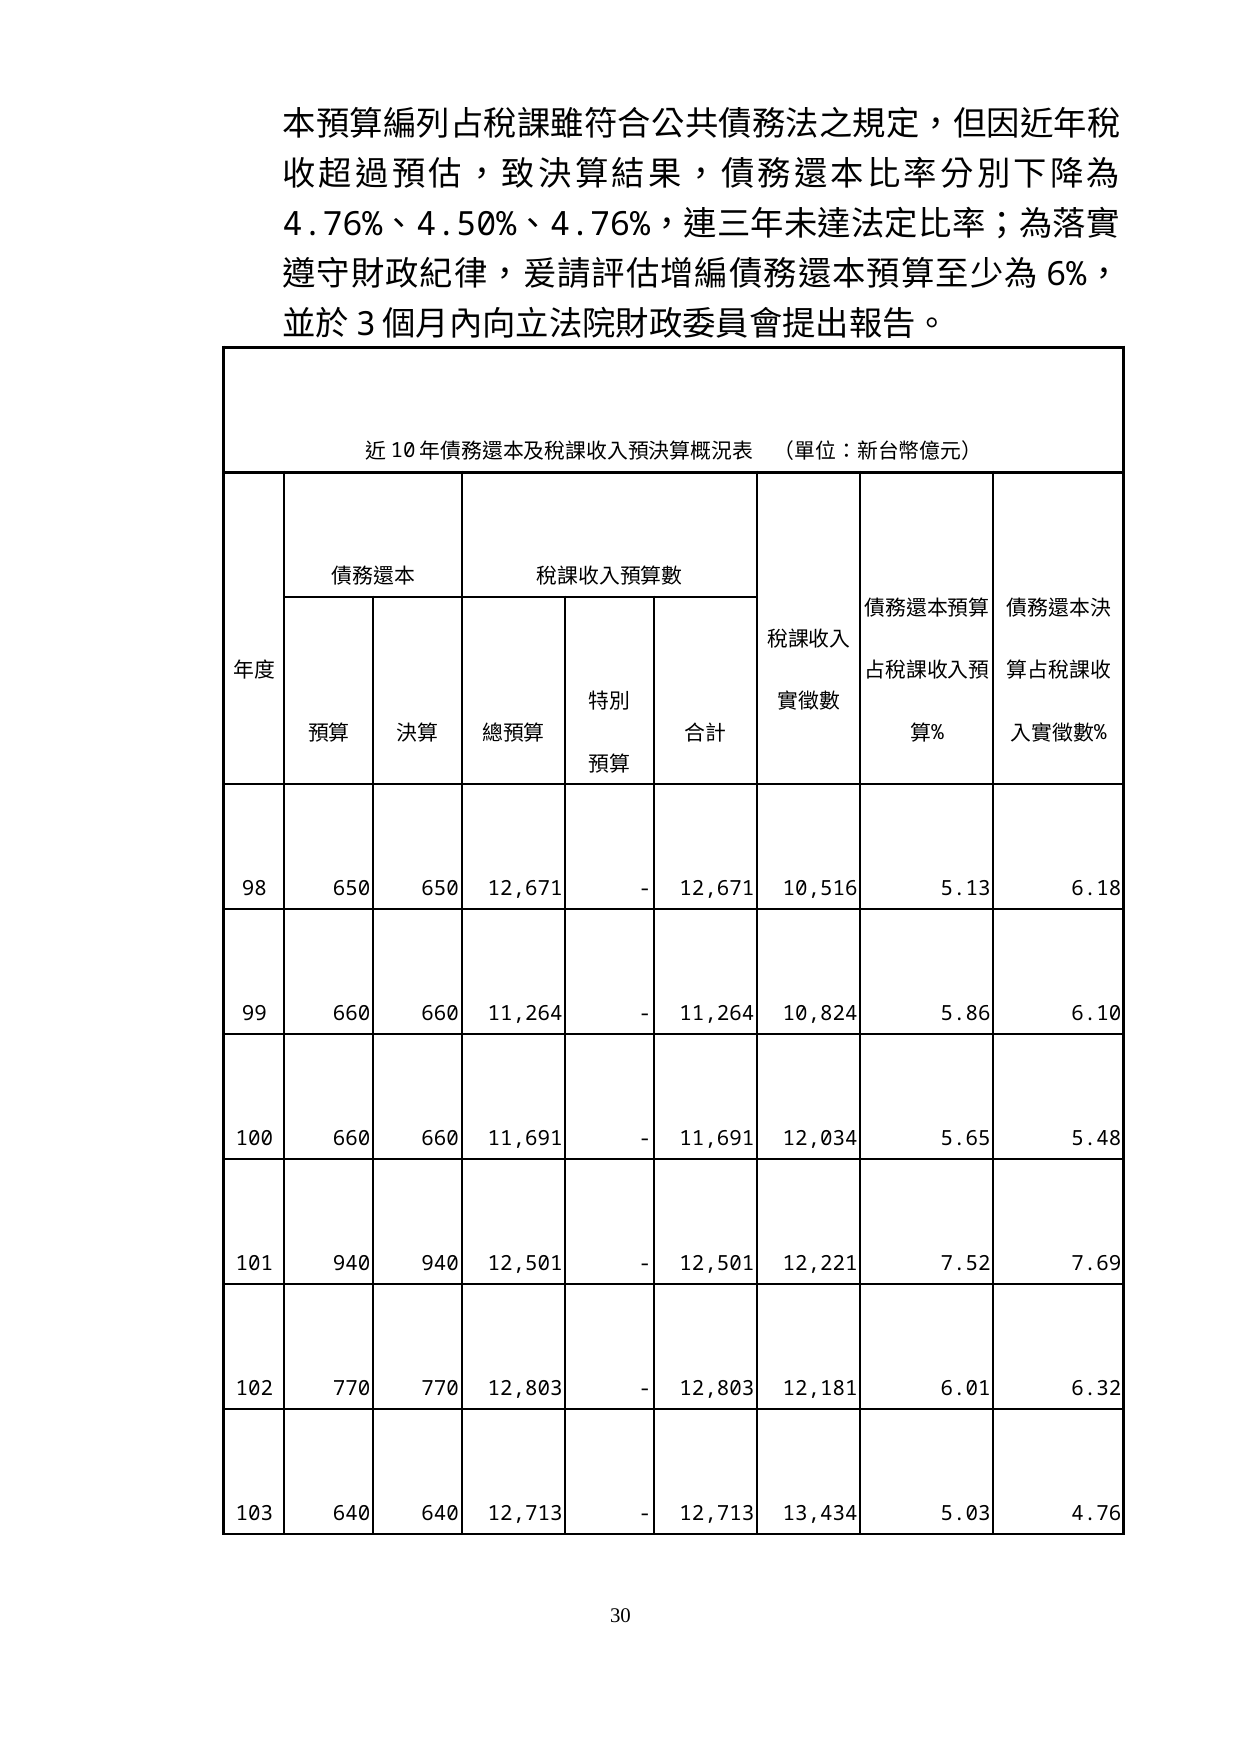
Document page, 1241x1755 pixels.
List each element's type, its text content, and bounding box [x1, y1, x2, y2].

table_cell 940 [285, 1160, 372, 1283]
table_header 近10年債務還本及稅課收入預決算概況表 （單位：新台幣億元） [225, 349, 1122, 471]
table_cell 稅課收入預算數 [463, 474, 756, 596]
table_cell 4.76 [994, 1410, 1122, 1533]
table_cell 103 [225, 1410, 283, 1533]
table_cell 770 [374, 1285, 461, 1408]
table_cell 債務還本 [285, 474, 461, 596]
table_cell 6.18 [994, 785, 1122, 908]
table_cell 650 [285, 785, 372, 908]
table_cell 7.69 [994, 1160, 1122, 1283]
table_cell - [566, 785, 653, 908]
table_cell 660 [285, 1035, 372, 1158]
table_cell 6.10 [994, 910, 1122, 1033]
table_cell 預算 [285, 598, 372, 783]
table_cell 940 [374, 1160, 461, 1283]
table_cell 債務還本決算占稅課收入實徵數% [994, 474, 1122, 783]
table_cell 101 [225, 1160, 283, 1283]
table_cell 稅課收入實徵數 [758, 474, 859, 783]
table_cell 12,803 [655, 1285, 756, 1408]
table_cell 11,264 [655, 910, 756, 1033]
table_cell 12,713 [655, 1410, 756, 1533]
table_cell 決算 [374, 598, 461, 783]
table_cell - [566, 1035, 653, 1158]
table_cell 12,501 [463, 1160, 564, 1283]
table_cell 660 [374, 1035, 461, 1158]
table_cell - [566, 910, 653, 1033]
table_cell - [566, 1160, 653, 1283]
table_cell 6.01 [861, 1285, 992, 1408]
table_cell 5.86 [861, 910, 992, 1033]
table_cell 年度 [225, 474, 283, 783]
table_cell - [566, 1285, 653, 1408]
table_cell 660 [374, 910, 461, 1033]
table_cell 總預算 [463, 598, 564, 783]
table_cell - [566, 1410, 653, 1533]
table_cell 12,181 [758, 1285, 859, 1408]
table_cell 650 [374, 785, 461, 908]
table_cell 5.03 [861, 1410, 992, 1533]
table_cell 12,034 [758, 1035, 859, 1158]
table_cell 特別 預算 [566, 598, 653, 783]
table_cell 12,803 [463, 1285, 564, 1408]
table_cell 770 [285, 1285, 372, 1408]
table_cell 12,671 [655, 785, 756, 908]
table_cell 98 [225, 785, 283, 908]
table_cell 640 [374, 1410, 461, 1533]
table_cell 10,824 [758, 910, 859, 1033]
table_cell 100 [225, 1035, 283, 1158]
table_cell 11,691 [655, 1035, 756, 1158]
table_cell 10,516 [758, 785, 859, 908]
table_cell 12,501 [655, 1160, 756, 1283]
table_cell 11,264 [463, 910, 564, 1033]
table_cell 660 [285, 910, 372, 1033]
table_cell 7.52 [861, 1160, 992, 1283]
table_cell 6.32 [994, 1285, 1122, 1408]
table_cell 12,221 [758, 1160, 859, 1283]
table_cell 5.13 [861, 785, 992, 908]
table_cell 12,671 [463, 785, 564, 908]
table_cell 11,691 [463, 1035, 564, 1158]
text 本預算編列占稅課雖符合公共債務法之規定，但因近年稅收超過預估，致決算結果，債務還本比率分別下降為4.76%、4.50%、4.76%，連三年未達法定比率；為落實遵守財政紀律，爰請評估增編債務還本預算至少為6%，並於3個月內向立法院財政委員會提出報告。 [145, 96, 1120, 346]
table_cell 5.48 [994, 1035, 1122, 1158]
table_cell 5.65 [861, 1035, 992, 1158]
table_cell 13,434 [758, 1410, 859, 1533]
table_cell 102 [225, 1285, 283, 1408]
table_cell 99 [225, 910, 283, 1033]
table_cell 12,713 [463, 1410, 564, 1533]
table_cell 債務還本預算占稅課收入預算% [861, 474, 992, 783]
table_cell 640 [285, 1410, 372, 1533]
table_cell 合計 [655, 598, 756, 783]
